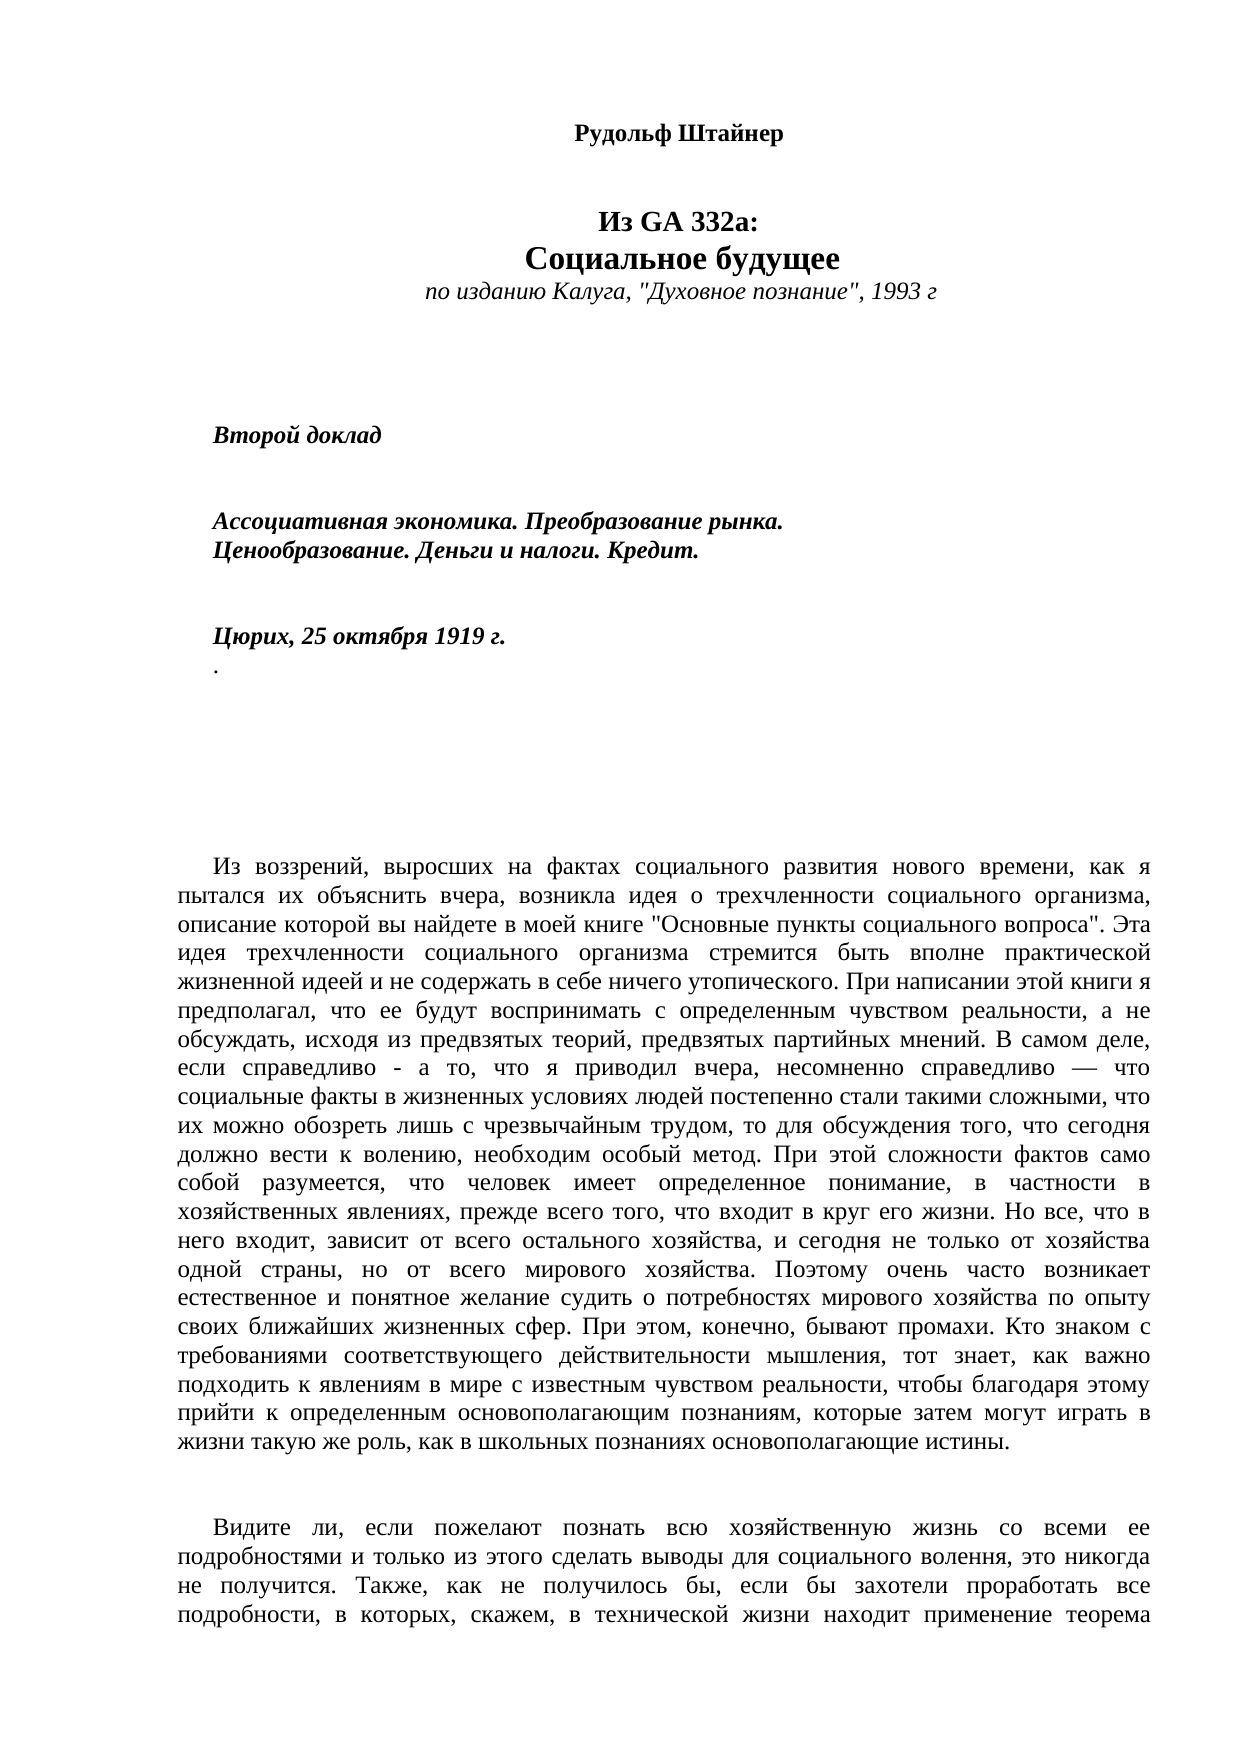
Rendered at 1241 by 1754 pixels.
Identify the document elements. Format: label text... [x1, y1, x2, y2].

text Из воззрений, выросших на фактах социального развития нового времени, как я пытался их объяснить вчера, возникла идея о трехчленности социального организма, описание которой вы найдете в моей книге "Основные пункты социального вопроса". Эта идея трехчленности социального организма стремится быть вполне практической жизненной идеей и не содержать в себе ничего утопического. При написании этой книги я предполагал, что ее будут воспринимать с определенным чувством реальности, а не обсуждать, исходя из предвзятых теорий, предвзятых партийных мнений. В самом деле, если справедливо - а то, что я приводил вчера, несомненно справедливо — что социальные факты в жизненных условиях людей постепенно стали такими сложными, что их можно обозреть лишь с чрезвычайным трудом, то для обсуждения того, что сегодня должно вести к волению, необходим особый метод. При этой сложности фактов само собой разумеется, что человек имеет определенное понимание, в частности в хозяйственных явлениях, прежде всего того, что входит в круг его жизни. Но все, что в него входит, зависит от всего остального хозяйства, и сегодня не только от хозяйства одной страны, но от всего мирового хозяйства. Поэтому очень часто возникает естественное и понятное желание судить о потребностях мирового хозяйства по опыту своих ближайших жизненных сфер. При этом, конечно, бывают промахи. Кто знаком с требованиями соответствующего действительности мышления, тот знает, как важно подходить к явлениям в мире с известным чувством реальности, чтобы благодаря этому прийти к определенным основополагающим познаниям, которые затем могут играть в жизни такую же роль, как в школьных познаниях основополагающие истины. [177, 851, 1152, 1455]
text Ценообразование. Деньги и налоги. Кредит. [177, 535, 1152, 564]
text по изданию Калуга, "Духовное познание", 1993 г [177, 276, 1152, 305]
text Ассоциативная экономика. Преобразование рынка. [177, 506, 1152, 535]
text . [177, 650, 1152, 679]
subtitle Из GA 332a: [177, 204, 1152, 238]
subtitle Второй доклад [177, 420, 1152, 449]
subtitle Социальное будущее [177, 238, 1152, 276]
subtitle Рудольф Штайнер [177, 118, 1152, 147]
text Цюрих, 25 октября 1919 г. [177, 621, 1152, 650]
text Видите ли, если пожелают познать всю хозяйственную жизнь со всеми ее подробностями и только из этого сделать выводы для социального волення, это никогда не получится. Также, как не получилось бы, если бы захотели проработать все подробности, в которых, скажем, в технической жизни находит применение теорема [177, 1512, 1152, 1627]
